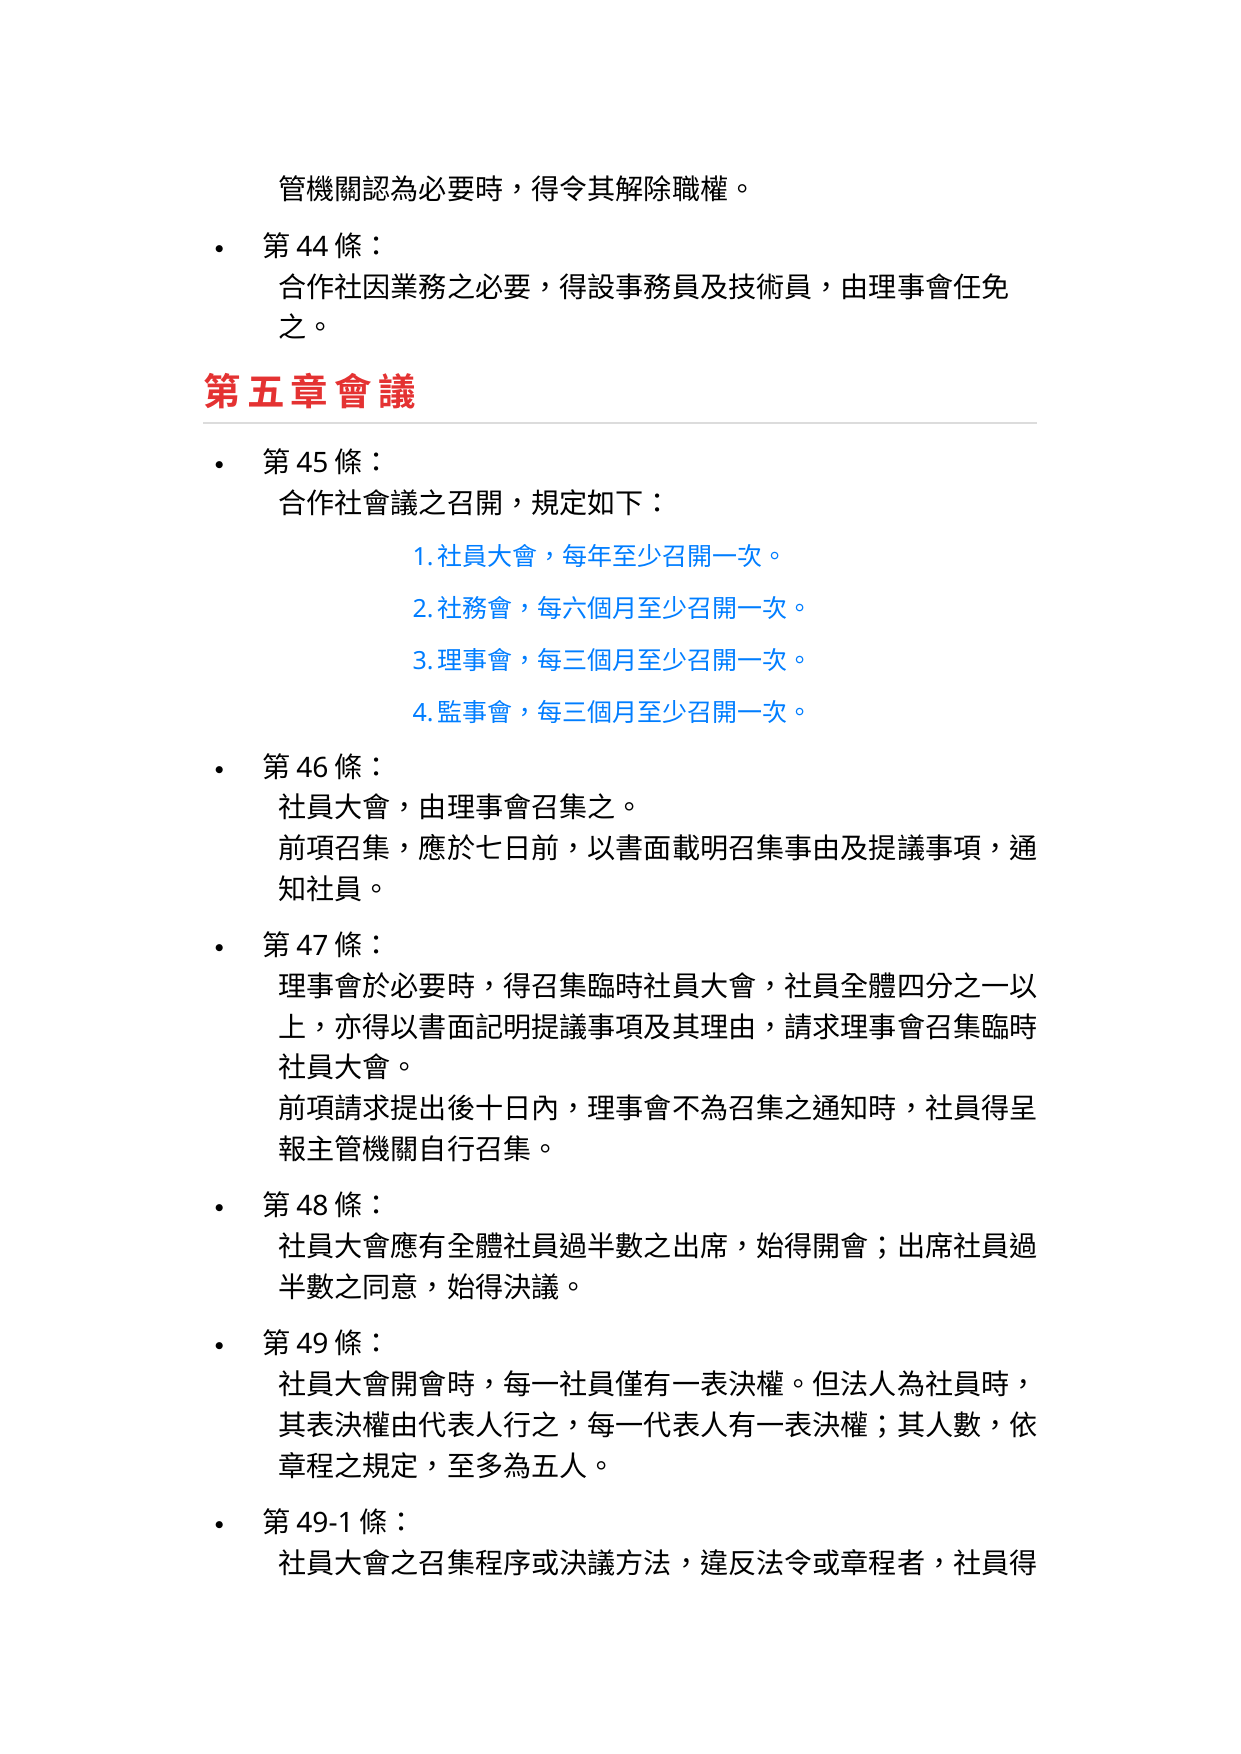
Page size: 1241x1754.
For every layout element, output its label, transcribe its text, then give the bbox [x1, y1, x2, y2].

table_cell 合作社法規>合作社法 合作社法（中華民國104 年6 月3 日公布） 第一章通則 第1條： 為健全合作制度，扶助推展合作事業，以發展國民經濟， 增進社會福祉，特制定本法。 本法所稱合作社，指依平等原則，在互助組織之基礎上， 以共同經營方法，謀社員經濟之利益與生活之改善，而 其社員人數及股金總額均可變動之團體。 第2條： 合作社為法人。 第2-1條： 合作社之主管機關：在中央為內政部；在直轄市為直轄市政府；在縣(市)為縣(市)政府。但其目的事業，應受各該事業之主管機關指導及監督。 第3條： 合作社得經營下列業務： 生產：經營各種生產、加工及製造之一部或全部業務。 運銷：經營產品運銷之業務。 供給：提供生產所需原料、機具或資材之業務。 利用：購置生產、製造及儲銷等設備，供生產上使用之業務。 勞動：提供勞作、技術性勞務或服務之業務。 消費：經營生活用品銷售之業務。 公用：設置住宅、醫療、老人及幼兒社區照顧相關服務等公用設備，供共同使用之業務。 運輸：提供經營運輸業所需服務之業務。 信用：經營銀行業務。 保險：經營保險業務。 其他經中央主管機關會商中央目的事業主管機關核定之業務。 前項第九款、第十款之業務不得與前項其他各款業務併同經營。 第3-1條： 信用合作社、保險合作社，分別依信用合作社法、保險法之規定；其未規定者，依本法之規定。 合作社經營之業務以提供社員使用為限。但政府、公益團體委託代辦及為合作社發展需要，得提供非社員使用。 前項提供非社員使用應受下列限制： 政府、公益團體委託代辦業務須經主管機關許可，且非社員使用不得超過營業額百分之五十。 為合作社發展需要提供非社員使用之業務，不得超過營業額百分之三十。 前二項提供非社員使用之收益，應提列為公積金及公益金，不得分配予社員；其提供非社員使用之業務項目、範圍、基準、限額、收益處理及其他應遵行事項之辦法，由中央主管機關定之。 第4條： 合作社之責任，分左列三種： 有限責任，謂社員以其所認股額為限，負其責任。 保證責任，謂社員以其所認股額及保證金額為限，負其責任。 無限責任，謂合作社財產不足清償債務時，由社員連帶負其責任。 第5條：（刪除） 第6條： 合作社之責任及主要業務，應於名稱上表明。 非經營本法第三條所規定之業務，經所在地主管機關登記者，不得用合作社名稱。 第7條： 合作社得免徵所得稅及營業稅。 第7-1條： 政府應以自行辦理、獎助合作社或結合民間資源等方式，提供多元化獎勵與扶助措施，辦理下列事項，以健全及強化合作社組織： 宣導合作制度。 辦理合作教育訓練。 輔導合作社之發展。 中央主管機關為推動前項業務，並落實合作社之獎助，應設置合作事業發展基金；基金之收支、保管及運用辦法由行政院訂定之。 第二章設立 第8條： 合作社非有七人以上，不得設立。 第9條： 合作社設立人應召集創立會，通過章程，選舉理事、監事，組織社務會，於一個月內，檢具創立會會議紀錄、章程及社員名冊，以書面向所在地主管機關為成立之登記。 應登記之事項如下： 名稱。 業務。 責任。 社址。 理事、監事之姓名、性別、年齡、出生地、職務、住所。 社股金額繳納方法。 各社員認購之社股及已繳金額。 關於社員資格及入社、退社、除名之規定。 關於社務執行及職員任免之規定。 保證責任合作社之社員，其保證金額。 關於結餘分配及短絀分擔之規定。 關於公積金、公益金之規定。 定有解散事由時，其事由。 前項登記事項，除第五款年齡、出生地、職務及第七款外，有變更時，應於一個月內為變更之登記。在未登記前，不得以其變更對抗善意第三人。 合作社章程有修改時，應經社員大會之決議，並於決議後一個月內，以書面檢具會議紀錄，向主管機關為變更之登記。 第9-1條： 合作社章程，應記載左列事項： 名稱。 責任。 社址。 組織區域。 經營業務種類。 社股金額及其繳納或退還之規定。 保證責任合作社社員之保證金額。 社員及準社員之權利及義務。。 職員名額、權限及任期。 營業年度起止日期。 結餘分配及短絀分擔之規定 公積金及公益金之規定。 社員及準社員資格、入社、退社及除名之規定。 社務執行及理事、監事任免之規定。 定有存立期間或解散事由者，其期間或事由。 其他處理社務事宜。 第10條： 主管機關受理第九條規定之申請，應於十五日內為准否之決定。 第10-1條： 合作社設立後，應於六個月內開始經營業務。但因天災事變或不可抗力之事由，得向主管機關申請展延。 第10-2條： 合作社於必要時，得設立分社。但應於設立後一個月內，報請主管機關備查。 第三章 社員社股及餘絀 第11條： 具有下列情形或資格之一者，得為合作社社員： 有行為能力。 受輔助宣告之人經輔助人書面同意。 具有下列情形或資格之一者，得依章程規定申請為有限責任合作社準社員： 六歲以上之無行為能力人，經法定代理人代為申請。 限制行為能力人，經法定代理人書面同意。 不具章程規定社員資格之有行為能力人。 準社員除無選舉權、被選舉權、罷免權及表決權外，其權利、義務與社員同。 合作社選舉罷免之種類、候選登記、資格審查程序、投開票、選舉結果與罷免方式及其他應遵行事項之辦法，由中央主管機關定之。 第12條： 法人僅得為有限責任或保證責任合作社社員，但其法人以非營利者為限。 無限責任合作社社員，不得為其他無限責任合作社社員。 第13條： （刪除） 第14條： 合作社成立後，自願入社者，應有社員二人以上之介紹，或以書面請求，依下列規定決定之： 加入有限責任或保證責任合作社，應經理事會之同意，並報告社員大會。 加入無限責任合作社，應由社務會提經社員大會出席社員四分之三以上之通過。 新加入之社員或準社員，合作社應於許其加入後一個月內，報主管機關備查。 第15條： 新社員對於入社前合作社所負之債務，與舊社員負同一責任。 第16條： 社股金額每股至少新臺幣六元，至多新臺幣一百五十元，在同一社內，必須一律。 第17條： 社員認購社股，每人至少一股，至多不得超過股金總額百分之二十；其第一次所繳股款，不得少於所認股款四分之一。 第18條： 社員己認未繳之社股金額，不得以對於合作社或其他社員所有之債權主張抵銷，亦不得以已繳之社股金額，抵銷其對於合作社或其他社員之債務。 第19條： 社員欠繳之社股金額，合作社得將其應得股息及結餘撥充之。 第20條： 社員非經合作社之同意，不得讓與其所有之社股，或以之擔保債務。但社員所有之社股經依法強制執行、行政執行、納入破產財團或依法裁定開始清算程序者，不在此限。 社股受讓人或繼承人，應承繼讓與人或被繼承人之權利義務。受讓人或繼承人為非社員時，除依第十一條及第十四條之規定加入合作社者外，退還其股金。 第21條： 有限責任合作社減少每股金額，保證責任合作社減少每股金額或保證金額時，應經社員大會決議，並通知或公告債權人指定一個月以上之期限，聲明債權人得於期限內提出異議。 前項期限內債權人提出異議時，合作社非將其債務清償，或提供相當之擔保，不得減少社股金額或保證金額。 第22條： 社股年息不得超過百分之十；無結餘時，不得發息。 第23條： 合作社結餘，除彌補累積短絀及付息外，應提撥百分之十以上為公積金、百分之五以上為公益金與百分之十以下為理事、監事、事務員及技術員酬勞金。 前項公積金，已超過股金總額二倍時，合作社得自定每年應提之數。 社員對於公積金，不得請求分配。 第一項公益金為第三十六條第一項資產負債表項下之負債科目，應供社會福利、公益事業及合作事業教育訓練與宣導用途使用，不得移為他用；合作社解散後，亦同。 第24條： 合作社結餘，除依前條規定提撥外，其餘額按社員交易額比例分配。 前項餘額，經提出社員大會決議不予分配時，得移充社員增認股金或撥作公積金。 第25條： 公積金應經社員大會之決定，存儲於信用合作社或其他殷實銀行。 公積金超過股金總額百分之五十時，其超過部分，經社員大會決議，得用以經營合作社業務。 第26條： 社員有左列情事之一者，為出社： 死亡。 自請退社。 除名。 第27條： 社員得於年度終了時退社。但應於三個月前提出請求書。 前項期間，得以章程延長至六個月，社員為法人時，得延長至一年。 第28條： 社員之除名，應經社務會出席理事、監事四分之三以上之議決，以書面通知被除名之社員，並報告社員大會。 除名之事由，以章程定之。 第29條： 出社社員，仍得依第十四條之規定，再請入社。 第30條： 出社社員，得依章程之規定，請求退還其股金之一部或全部。股金計算，依合作社營業年度終了時之財產定之。但章程另有規定者，依其規定。 第31條： 無限責任合作社或保證責任合作社出社社員，對於出社前合作社債權人之責任，自出社決定之日起，經過二年始得解除。 前項合作社，於社員出社後六個月內解散時，該社員視為未出社。 第四章 理事監事及其他職員 第32條： 合作社設理事至少三人，監事至少三人，由社員大會就社員中選任之。 社員受破產宣告、或經依消費者債務清理條例裁定開始清算程序，尚未復權者，不得為合作社之理事或監事。 第33條： 理事、監事之任期不得超過三年；除法律或章程另有規定外，連選得連任。 第34條： 理事依本法及合作社章程之規定，與社員大會之決議，執行任務，並互推一人或數人對外代表合作社。 理事違反前項規定，致合作社受損害時，對於合作社負賠償之責。 第35條： 理事會應置合作社章程、社員名薄、社員大會紀錄及其他依法應備之簿冊於合作社。 社員名簿應載明左列事項： 社員姓名、性別、年齡、籍貫、職業及住所。 社員已認購社股之日期及其股數與股票字號。 社員已繳金額及其繳納之日期。 保證責任合作社社員之保證金額。 第36條： 理事會應於年度終了時，製作業務報告書、資產負債表、收支餘絀表、財產目錄及結餘分配或短絀分擔案，至少於社員大會開會十日前，送經監事會審核後，提報社員大會。但召集臨時社員大會，不在此限。 前項財務報表之內容、會計事務之範圍、財務處理、費用支給及其他應遵行事項之準則，由中央主管機關定之。 第一項書類，合作社應於社員大會承認後一個月內，以書面報請該管主管機關備查。主管機關得派員實地查核，必要時，並得會同有關機關辦理，合作社不得規避、妨礙或拒絕查核。 前項查核種類、方式、程序與主管機關監督及其他應遵行事項之辦法，由中央主管機關定之。 第37條： 前二條之書類，社員及合作社債權人，均得查閱。 第38條（刪除） 第39條： 監事之職權如下： 監查合作社之財產狀況。 監查理事執行業務之狀況。 審查第三十五條、第三十六條所規定之書類。 合作社與其理事訂立契約或為訴訟上之行為時，代表合作社。 監事為執行前項職務，認為有必要時，得召集臨時社員大會。 監事行使職權方式、程序、範圍及其他應遵行事項之監查規則，由中央主管機關定之。 第40條： 監事不得兼任理事、事務員或技術員。 曾任理事之社員，於其責任未解除前，不得當選為監事。 理事、監事不得兼任其他業務性質相同之同級合作社之理事、監事，或與合作社有競爭關係之團體或事業之職務。 合作社之組織系統、員額編制、人事管理及其他應遵行事項之準則，由中央主管機關定之。 第40-1條： 合作社之社員，於各級主管機關中之職務，負有監督所屬合作社之行政責任者，得當選為監事。但不得當選為理事。 第41條： （刪除） 第42條： 理事、監事違反法令或合作社章程時，得由社員大會全體社員過半數之決議，解除其職權；其失職時亦同。 第43條： 理事、監事違反法令，或有其他足以危害合作社之情事者，主管機關認為必要時，得令其解除職權。 第44條： 合作社因業務之必要，得設事務員及技術員，由理事會任免之。 第五章會議 第45條： 合作社會議之召開，規定如下： 社員大會，每年至少召開一次。 社務會，每六個月至少召開一次。 理事會，每三個月至少召開一次。 監事會，每三個月至少召開一次。 第46條： 社員大會，由理事會召集之。 前項召集，應於七日前，以書面載明召集事由及提議事項，通知社員。 第47條： 理事會於必要時，得召集臨時社員大會，社員全體四分之一以上，亦得以書面記明提議事項及其理由，請求理事會召集臨時社員大會。 前項請求提出後十日內，理事會不為召集之通知時，社員得呈報主管機關自行召集。 第48條： 社員大會應有全體社員過半數之出席，始得開會；出席社員過半數之同意，始得決議。 第49條： 社員大會開會時，每一社員僅有一表決權。但法人為社員時，其表決權由代表人行之，每一代表人有一表決權；其人數，依章程之規定，至多為五人。 第49-1條： 社員大會之召集程序或決議方法，違反法令或章程者，社員得於決議後一個月內，以書面請求該管主管機關撤銷其決議。但出席社員，對召集程序或決議方法，未當場表示異議者，不在此限。 第50條： 社員不能出席社員大會時，得以書面委託他社員代理之。同一代理人，不得代理二人以上之社員。 第51條： 社員大會流會二次以上時，理事會得以書面載明應議事項，請求全體社員於一定期限內通信表決之，其期限不得少於十日。 第52條： 社務會由理事會召集之，其主席由理事、監事互選之。 社務會應有全體理事、監事三分之二出席，始得開會；出席理事、監事過半數之同意，始得決議。社務會開會時，事務員、技術員得列席陳述意見。 第53條： 理事會由主席召集之。 理事會應有理事過半數之出席，始得開會；出席理事過半數之同意，始得決議。 理事會主席，由理事互選之。 第54條： 前條之規定，於監事會準用之。 第六章 監督、解散及清算 第54-1條： 主管機關對合作社之社務及財務應予指導、監督。 第54-2條： 目的事業主管機關對合作社之業務應予指導、監督。 中央目的事業主管機關辦理前項業務，得視需要，訂定有關合作社業務經營之輔導、管理、獎勵及其他應遵行事項之辦法。 第54-3條： 主管機關應對合作社實施稽查、考核及獎勵，並得視需要會同目的事業主管機關辦理。 合作社對於前項之稽查、考核，不得規避、妨礙或拒絕，並應提供必要之協助。 第一項之稽查及考核，得委託機關（構）、學校或團體辦理。 第一項稽查與考核方式、項目、實施期程及對象、輔導管理措施、程序、等級評定、獎勵項目、方式及其他應遵行事項之辦法，由中央主管機關定之。 第55條： 合作社因左列各款情事之一而解散： 章程所定解散之事由發生。 社員大會之解散決議。 社員不滿七人。 與他合作社合併。 破產。 解散之命令。 前項第二款、第四款之決議，應有全體社員四分三以上之出席，出席社員三分之二以上之同意。 第55-1條： 合作社有下列情事之一者，主管機關得命令解散： 申請成立登記，所載事項或繳交文件有虛偽情事，經主管機關撤銷其登記。 經主管機關依第五十七條第二項規定公告廢止其登記。 依第五十一條規定，經一定期限內通信表決，社員逾半數不表示意見。 連續二年未召開年度社員大會，經主管機關以書面通知、公示送達或公告限期召開，屆期仍未召開。 違反第十條之一或第五十八條第二款規定，經依第七十三條之一第一款規定，按次處罰逾三次，屆期仍未改善。 違反第五十六條規定，經依第七十四條第四款規定，按次處罰逾三次，屆期仍未改善。 有第五十五條第一項第一款或第三款情事，未於一個月內向主管機關為解散之登記。 違反第五十四條之三第二項規定，經依第七十四條之一第五款規定，按次處罰逾三次，屆期仍未改善。 違反第三條之一第三項或第四項之收益處理及中央主管機關所定有關非社員使用合作社服務之業務項目、範圍、基準、限額、收益處理及其他應遵行事項之規定，經依第七十四條之一第一款規定，按次處罰逾三次，屆期仍未改善。 主管機關依前項為解散之命令，除前項第一款及第二款外，應公告廢止其登記，命合作社依本法相關規定辦理清算。 第56條： 有限責任或保證責任之合作社，不能清償其債務時，法院得因理事會、監事會或債權人之聲請，宣告破產。 第57條： 合作社決議解散，應於一個月內向主管機關聲請登記；其因第五十五條第一項第一款至第四款規定解散者，應敘明解散事由；因第二款或第四款規定解散者，並應檢具社員大會會議紀錄。 未依前項規定期限辦理解散登記者，主管機關得逕予公告廢止其登記。 第58條： 合作社為合併時，應於一個月內，向主管機關分別依左列各款聲請登記： 因合併而存續之合作社，為變更之登記。 因合併而消滅之合作社，為解散之登記。 因合併而另立之合作社，為設立之登記。 第59條： 合作社解散或為合併時，應於一個月內分別通知各債權人，並公告之；並應指定一月個以上之期限，聲明債權人得於期限內提出異議。 合作社不為前項之通知及公告，或對於在其指定之期限內提出異議之債權人，不為清償或不提供相當之擔保者，不得以其解散或合併對抗債權人。 第60條： 合作社之解散，其清算人以理事充任。但合作社章程另有規定或經社員大會選任者，不在此限。 不能依前項規定定其清算人時，法院得依主管機關、檢察官或利害關係人之聲請，或依職權選任清算人。 合作社經主管機關命令解散而有可歸責於理事之事由者，法院得依主管機關、檢察官或利害關係人之聲請，或依職權改任清算人。 清算人應於就任十五日內，將姓名、住所或居所及就任日期，陳報該管主管機關備查；其由法院選任者，並應陳報法院備查。 第61條： 清算人之職務如左： 了結現務。 收取債權，清算債務。 分派剩餘財產。 清算人為執行前項職務，有代表合作社為一切行為之權。 第62條： 清算人有數人時，關於清算事務之執行，以其過半數決之；但對於第三人，各有代表合作社之權。 第63條： 清算人就任後，應即檢查合作社情形，造具資產負債表及財產目錄，提交社員大會請求承認。社員大會流會時，清算人得呈請主管機關備案。 清算人遇有詢問時，應將清算情形，隨時答覆。 第63-1條： 主管機關得隨時命清算人報告清算事務及派員檢查之，清算人不得規避、妨礙或拒絕。 第64條： 清算人於就任後十五日內，應以公告方法，催告債權人限期報明債權，對於所明知之債權人，並分別通知。 前項期限，不得少於十五日。 第65條： 清算人於清算事務終了後，應於二十日內，造具報告書，呈報主管機關，並分送各社員。 清算人由法院選派者，並應呈報法院。 第七章 合作社聯合社 第66條： 二以上之合作社或合作社聯合社，因區域上或業務上之關係，得設立合作社聯合社。 第67條： 合作社聯合社為法人。 第68條： 合作社之入社或退社，應經各該合作社社員大會之決議。 合作社聯合社之入社或退社，應經各該聯合社代表大會之決議。 第68-1條： 合作社聯合社社股金額，每股不得超過新臺幣一百五十元。 第69條： 合作社聯合社之代表大會，以合作社或合作社聯合社之代表組織之。 前項代表之名額，依下列各款方式之一定之： 依合作社社員或合作社聯合社所屬合作社社員之人數比例定之。 依合作社股金總額或合作社聯合社所屬合作社股金總額比例定之。 依合作社或合作社聯合社對於聯合社之出資額比例定之。 第70條： 合作社聯合社之責任，限於下列兩種： 有限責任。 保證責任。 保證責任合作社聯合社所屬合作社或合作社聯合社之保證責任，應依各社或各聯合社加入之股金總額定之。 第71條： 合作社聯合社之理事、監事，由聯合社大會就所屬合作社或合作社聯合社之代表中選任之。 第72條： 除本章及法令別有規定外，本法關於合作社之規定，於合作社聯合社準用之。 第八章 罰則 第73條： 合作社理事或清算人，有下列各款情事之一者，處新臺幣二千元以上一萬元以下罰鍰： 違反第四十七條第二項關於通知期限之規定。 違反第五十一條或第六十四條關於通知或公告期限之規定。 違反第六十條第四項規定。 有前項第二款或第三款情事者，除處以罰鍰外，並限期令其改善；屆期未改善者，按次處罰。 第73-1條： 合作社有下列各款情事之一者，處新臺幣二千元以上一萬元以下罰鍰，並限期令其改善；屆期未改善者，按次處罰： 違反第九條第一項、第三項、第十條之一、第十條之二、第三十六條第三項、第五十七條第一項或第五十八條關於登記、開始經營、報請備查或核定期限之規定。 違反第二十一條第一項或第五十九條第一項關於通知或公告期限之規定。 第74條： 合作社理事、監事或清算人，有下列各款情事之一者，處新臺幣四千元以上二萬元以下罰鍰，並限期令其改善；屆期未改善者，按次處罰： 未依第三十五條、第三十六條第一項、第六十三條第一項或第六十五條規定備置、製作、造具、陳報、報告、提交相關簿冊、書類，或為不實之記載。 規避、妨礙或拒絕社員及合作社債權人依第三十七條規定查閱書類。 違反第四十條之一或第六十三條之一規定。 有第五十六條規定情事，不為宣告破產之聲請。 第74-1條： 合作社有下列各款情事之一者，處新臺幣四千元以上五萬元以下罰鍰，並限期令其改善；屆期未改善者，按次處罰： 違反第三條之一第三項或第四項之收益處理及中央主管機關所定有關非社員使用合作社服務之業務項目、範圍、基準、限額、收益處理及其他應遵行事項之規定。 違反第六條第一項規定。 違反第二十二條或第二十三條第一項及第四項規定。 違反第四十條規定。 違反第五十四條之三第二項規定。 第九章 附則 第75條： 各種合作社業務之執行，除依本法規定外，於必要時另以法律定之。 第75-1條： （刪除） 第76條： 本法施行細則，由內政部定之。 第77條： 本法自公布日施行。 [188, 150, 1053, 1581]
